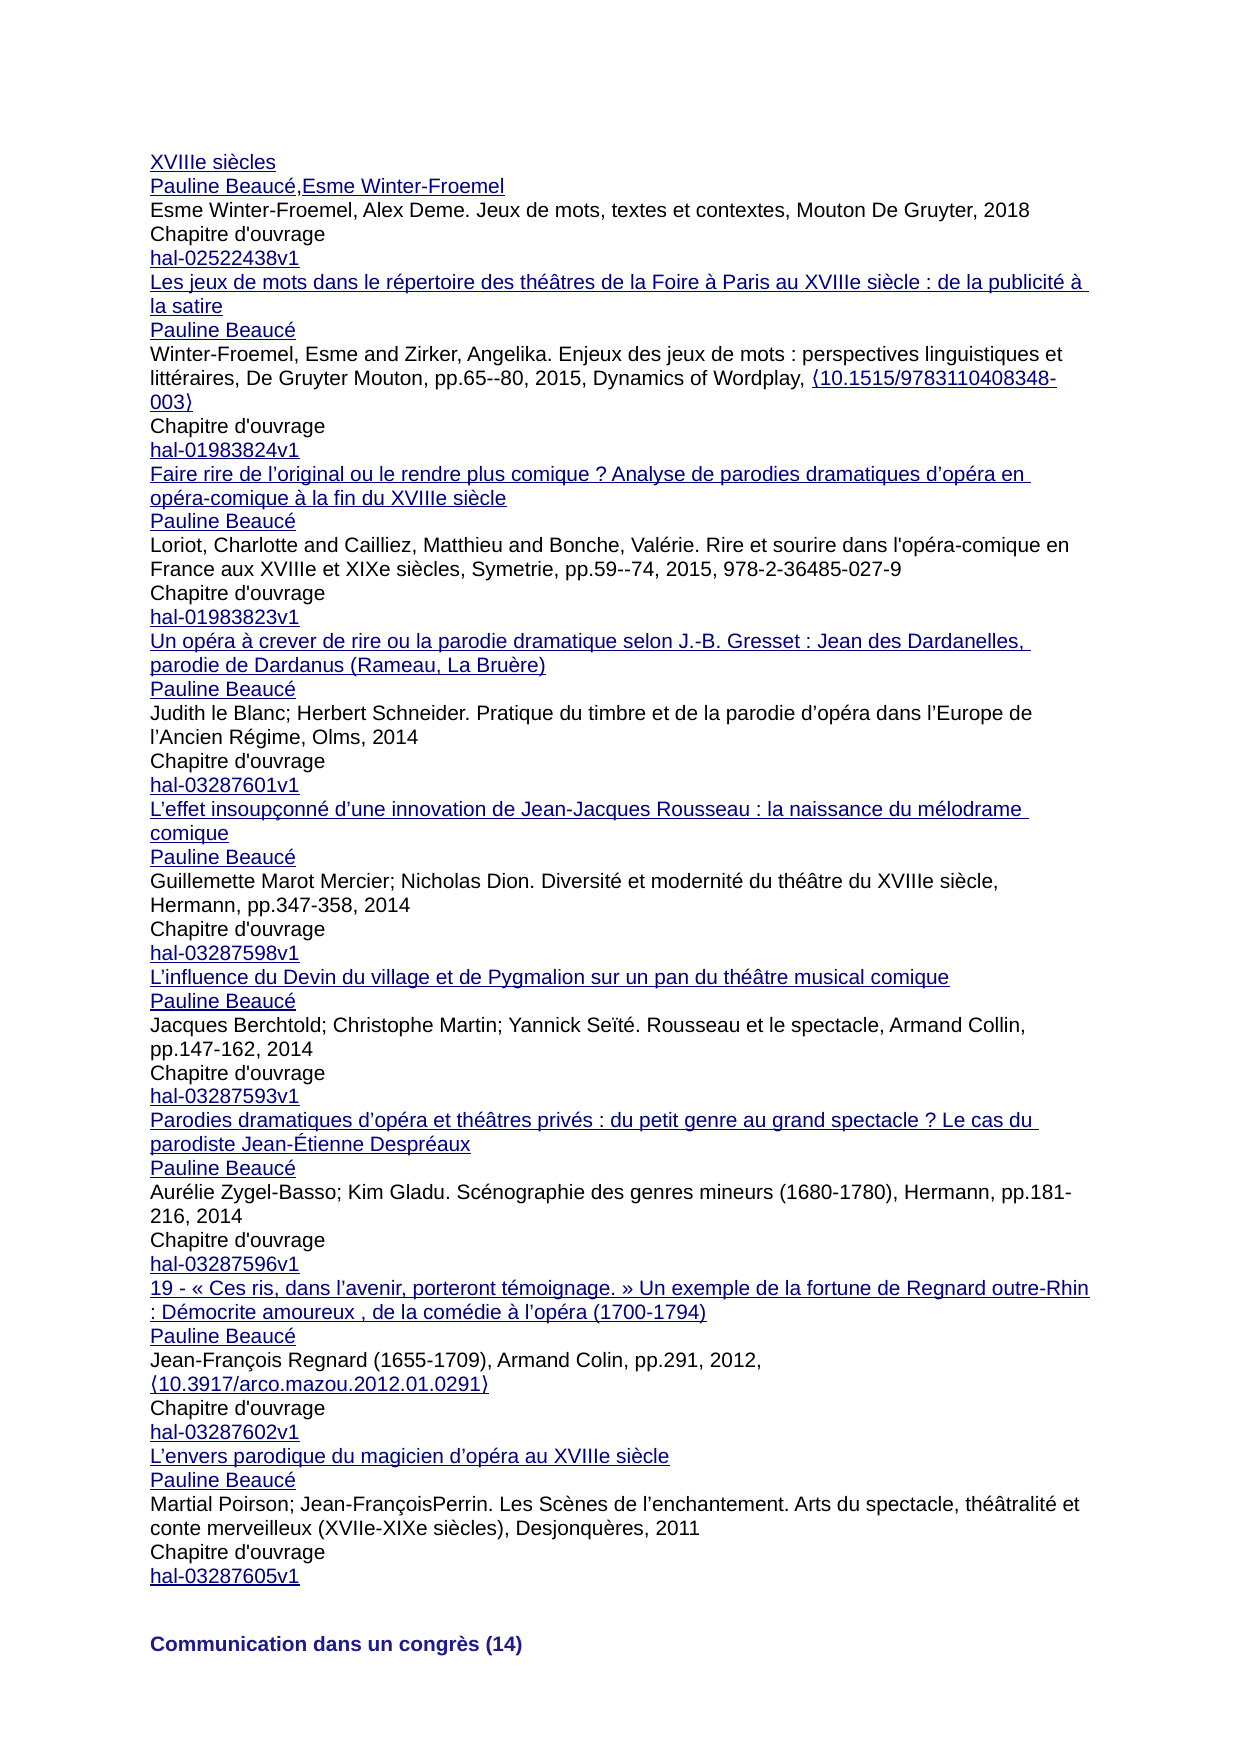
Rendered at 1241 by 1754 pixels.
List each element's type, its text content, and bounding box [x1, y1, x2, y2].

table_cell Faire rire de l’original ou le rendre plus comique ? Analyse de parodies dramatiques d’opéra en opéra-comique à la fin du XVIIIe siècle Pauline Beaucé Loriot, Charlotte and Cailliez, Matthieu and Bonche, Valérie. Rire et sourire dans l'opéra-comique en France aux XVIIIe et XIXe siècles, Symetrie, pp.59--74, 2015, 978-2-36485-027-9 Chapitre d'ouvrage hal-01983823v1 [150, 461, 1090, 629]
table_cell 19 - « Ces ris, dans l’avenir, porteront témoignage. » Un exemple de la fortune de Regnard outre-Rhin [150, 1276, 1090, 1297]
table_cell L’envers parodique du magicien d’opéra au XVIIIe siècle Pauline Beaucé Martial Poirson; Jean-FrançoisPerrin. Les Scènes de l’enchantement. Arts du spectacle, théâtralité et conte merveilleux (XVIIe-XIXe siècles), Desjonquères, 2011 Chapitre d'ouvrage hal-03287605v1 [150, 1444, 1090, 1587]
subtitle Communication dans un congrès (14) [150, 1632, 1090, 1656]
table_cell L’effet insoupçonné d’une innovation de Jean-Jacques Rousseau : la naissance du mélodrame comique Pauline Beaucé Guillemette Marot Mercier; Nicholas Dion. Diversité et modernité du théâtre du XVIIIe siècle, Hermann, pp.347-358, 2014 Chapitre d'ouvrage hal-03287598v1 [150, 797, 1090, 964]
table_cell XVIIIe siècles Pauline Beaucé,Esme Winter-Froemel Esme Winter-Froemel, Alex Deme. Jeux de mots, textes et contextes, Mouton De Gruyter, 2018 Chapitre d'ouvrage hal-02522438v1 [150, 150, 1090, 270]
table_cell Parodies dramatiques d’opéra et théâtres privés : du petit genre au grand spectacle ? Le cas du parodiste Jean-Étienne Despréaux Pauline Beaucé Aurélie Zygel-Basso; Kim Gladu. Scénographie des genres mineurs (1680-1780), Hermann, pp.181-216, 2014 Chapitre d'ouvrage hal-03287596v1 [150, 1108, 1090, 1276]
table_cell : Démocrite amoureux , de la comédie à l’opéra (1700-1794) Pauline Beaucé Jean-François Regnard (1655-1709), Armand Colin, pp.291, 2012, ⟨10.3917/arco.mazou.2012.01.0291⟩ Chapitre d'ouvrage hal-03287602v1 [150, 1298, 1090, 1444]
table_cell L’influence du Devin du village et de Pygmalion sur un pan du théâtre musical comique Pauline Beaucé Jacques Berchtold; Christophe Martin; Yannick Seïté. Rousseau et le spectacle, Armand Collin, pp.147-162, 2014 Chapitre d'ouvrage hal-03287593v1 [150, 965, 1090, 1108]
table_cell Un opéra à crever de rire ou la parodie dramatique selon J.-B. Gresset : Jean des Dardanelles, parodie de Dardanus (Rameau, La Bruère) Pauline Beaucé Judith le Blanc; Herbert Schneider. Pratique du timbre et de la parodie d’opéra dans l’Europe de l’Ancien Régime, Olms, 2014 Chapitre d'ouvrage hal-03287601v1 [150, 629, 1090, 797]
table_cell Les jeux de mots dans le répertoire des théâtres de la Foire à Paris au XVIIIe siècle : de la publicité à la satire Pauline Beaucé Winter-Froemel, Esme and Zirker, Angelika. Enjeux des jeux de mots : perspectives linguistiques et littéraires, De Gruyter Mouton, pp.65--80, 2015, Dynamics of Wordplay, ⟨10.1515/9783110408348-003⟩ Chapitre d'ouvrage hal-01983824v1 [150, 270, 1090, 461]
